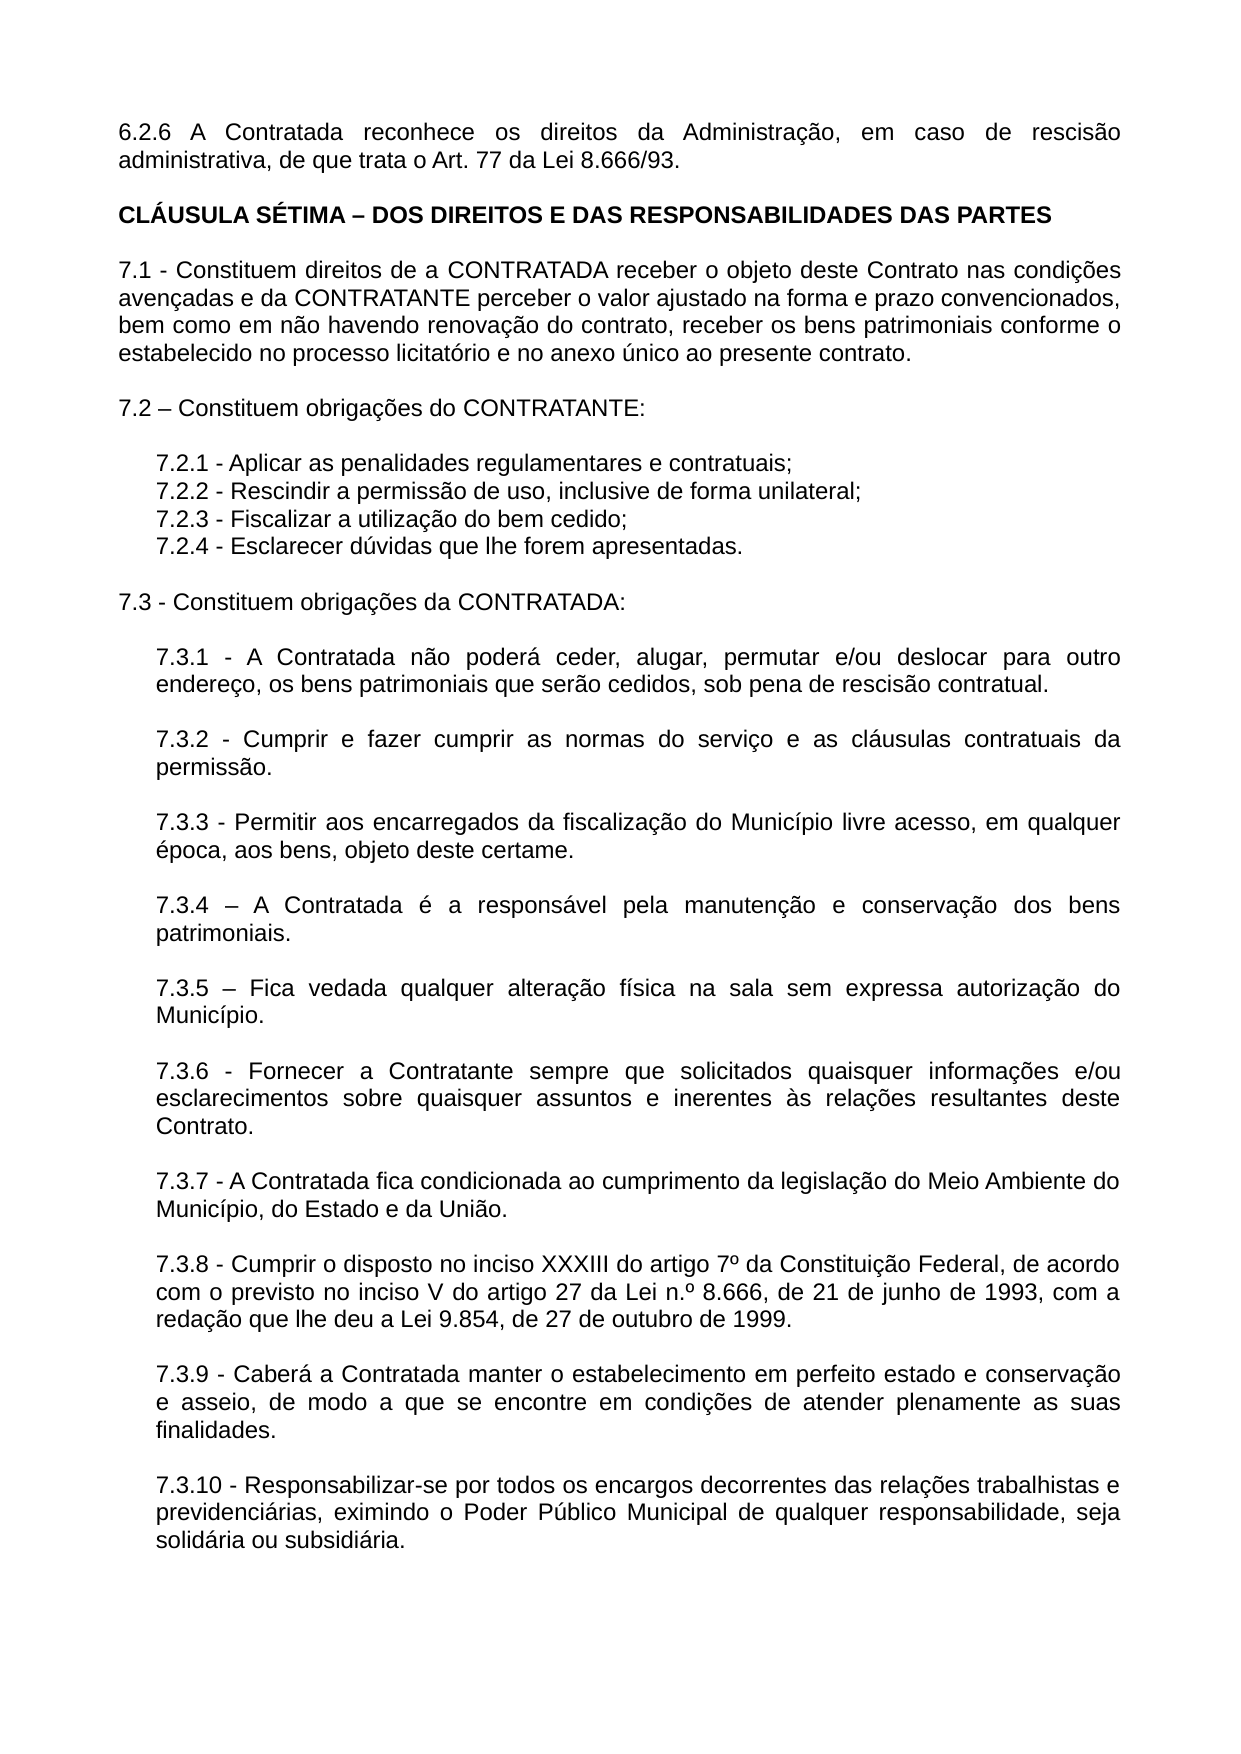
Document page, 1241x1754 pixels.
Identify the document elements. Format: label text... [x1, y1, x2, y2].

text 7.2 – Constituem obrigações do CONTRATANTE: [118, 394, 1122, 422]
text 6.2.6 A Contratada reconhece os direitos da Administração, em caso de rescisão administrativa, de que trata o Art. 77 da Lei 8.666/93. [118, 118, 1122, 173]
text CLÁUSULA SÉTIMA – DOS DIREITOS E DAS RESPONSABILIDADES DAS PARTES [118, 201, 1114, 228]
text 7.2.3 - Fiscalizar a utilização do bem cedido; [156, 504, 1122, 532]
text 7.2.4 - Esclarecer dúvidas que lhe forem apresentadas. [156, 532, 1122, 560]
text 7.3.9 - Caberá a Contratada manter o estabelecimento em perfeito estado e conservação e asseio, de modo a que se encontre em condições de atender plenamente as suas finalidades. [156, 1360, 1122, 1443]
text 7.3 - Constituem obrigações da CONTRATADA: [118, 587, 1122, 615]
text 7.3.2 - Cumprir e fazer cumprir as normas do serviço e as cláusulas contratuais da permissão. [156, 725, 1122, 781]
text 7.3.10 - Responsabilizar-se por todos os encargos decorrentes das relações trabalhistas e previdenciárias, eximindo o Poder Público Municipal de qualquer responsabilidade, seja solidária ou subsidiária. [156, 1471, 1122, 1553]
text 7.3.4 – A Contratada é a responsável pela manutenção e conservação dos bens patrimoniais. [156, 891, 1122, 946]
text 7.2.1 - Aplicar as penalidades regulamentares e contratuais; [156, 449, 1122, 477]
text 7.3.3 - Permitir aos encarregados da fiscalização do Município livre acesso, em qualquer época, aos bens, objeto deste certame. [156, 808, 1122, 863]
text 7.3.1 - A Contratada não poderá ceder, alugar, permutar e/ou deslocar para outro endereço, os bens patrimoniais que serão cedidos, sob pena de rescisão contratual. [156, 643, 1122, 698]
text 7.3.6 - Fornecer a Contratante sempre que solicitados quaisquer informações e/ou esclarecimentos sobre quaisquer assuntos e inerentes às relações resultantes deste Contrato. [156, 1057, 1122, 1139]
text 7.3.5 – Fica vedada qualquer alteração física na sala sem expressa autorização do Município. [156, 974, 1122, 1029]
text 7.2.2 - Rescindir a permissão de uso, inclusive de forma unilateral; [156, 477, 1122, 504]
text 7.3.8 - Cumprir o disposto no inciso XXXIII do artigo 7º da Constituição Federal, de acordo com o previsto no inciso V do artigo 27 da Lei n.º 8.666, de 21 de junho de 1993, com a redação que lhe deu a Lei 9.854, de 27 de outubro de 1999. [156, 1250, 1122, 1333]
text 7.1 - Constituem direitos de a CONTRATADA receber o objeto deste Contrato nas condições avençadas e da CONTRATANTE perceber o valor ajustado na forma e prazo convencionados, bem como em não havendo renovação do contrato, receber os bens patrimoniais conforme o estabelecido no processo licitatório e no anexo único ao presente contrato. [118, 256, 1122, 367]
text 7.3.7 - A Contratada fica condicionada ao cumprimento da legislação do Meio Ambiente do Município, do Estado e da União. [156, 1167, 1122, 1222]
